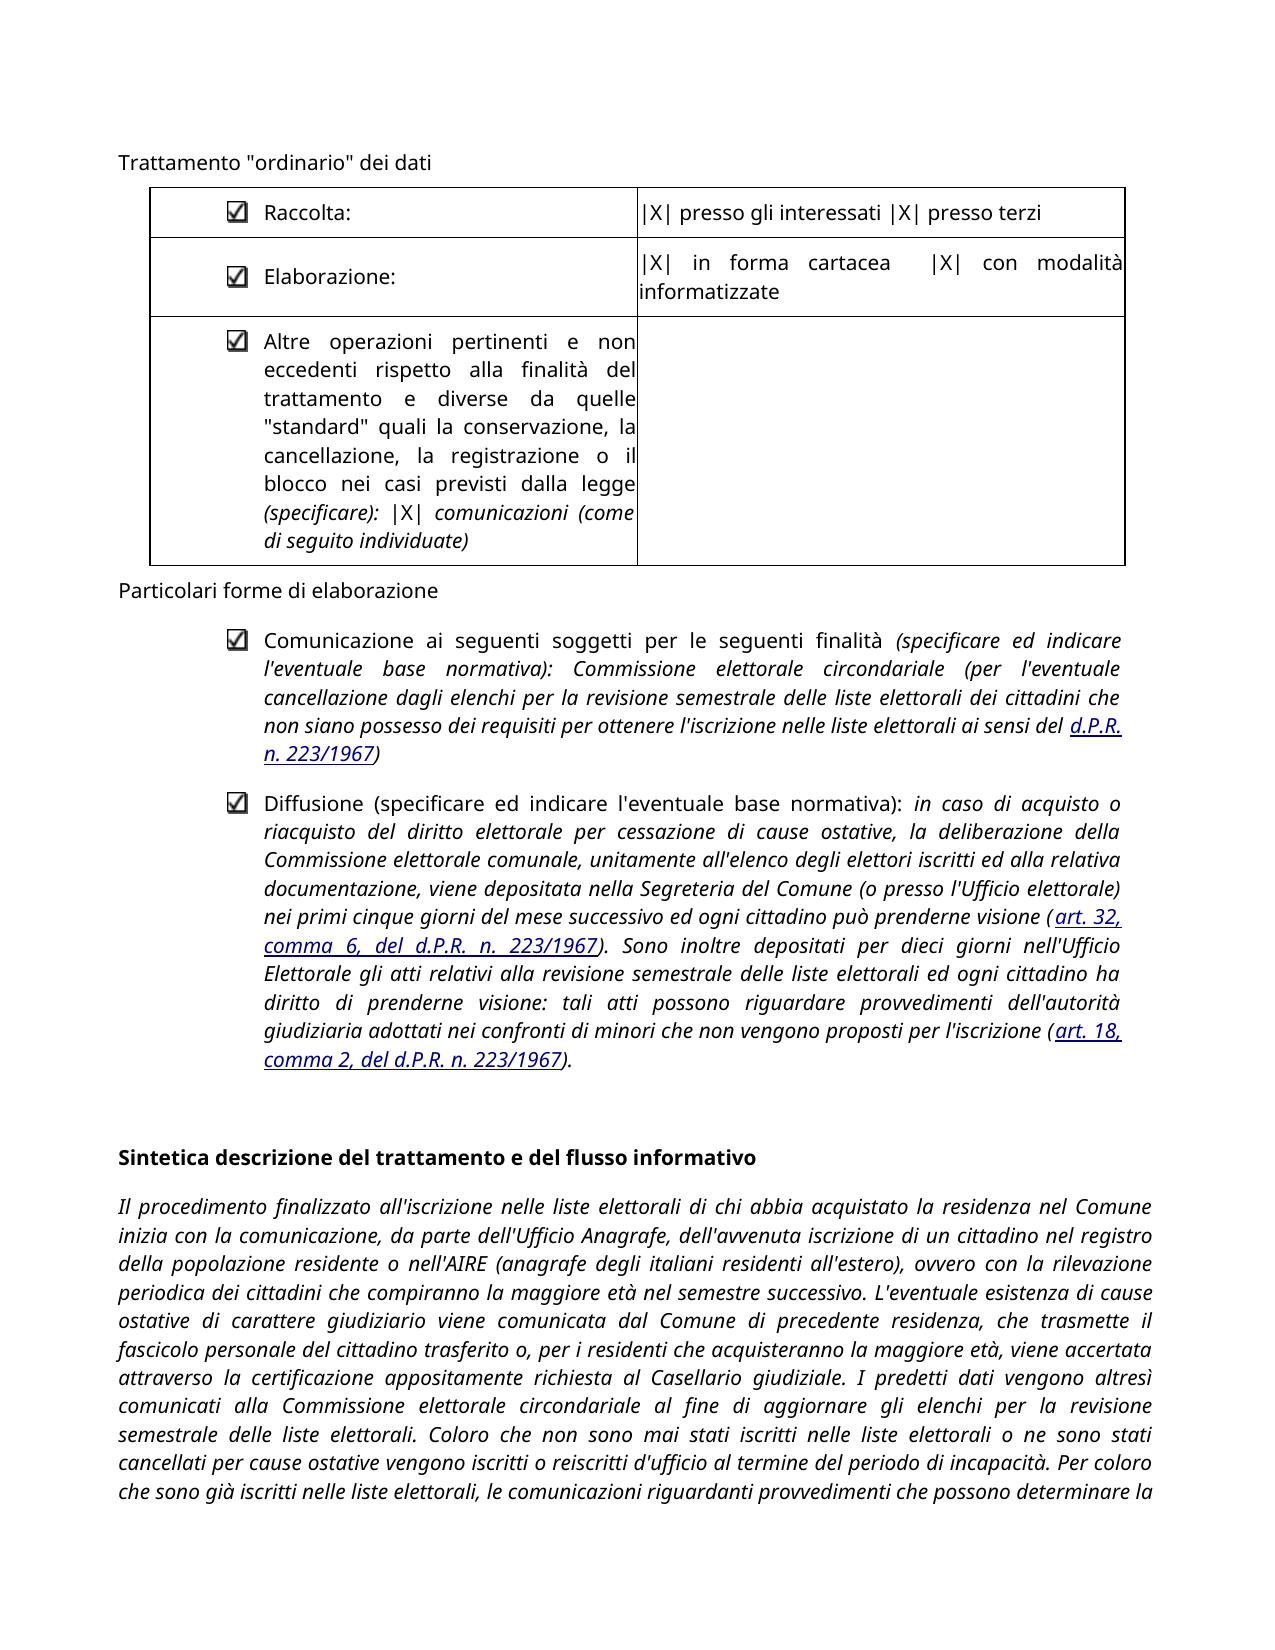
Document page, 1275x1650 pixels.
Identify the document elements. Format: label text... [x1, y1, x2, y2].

text Sintetica descrizione del trattamento e del flusso informativo [118, 1143, 1157, 1172]
text Il procedimento finalizzato all'iscrizione nelle liste elettorali di chi abbia acquistato la residenza nel Comune inizia con la comunicazione, da parte dell'Ufficio Anagrafe, dell'avvenuta iscrizione di un cittadino nel registro della popolazione residente o nell'AIRE (anagrafe degli italiani residenti all'estero), ovvero con la rilevazione periodica dei cittadini che compiranno la maggiore età nel semestre successivo. L'eventuale esistenza di cause ostative di carattere giudiziario viene comunicata dal Comune di precedente residenza, che trasmette il fascicolo personale del cittadino trasferito o, per i residenti che acquisteranno la maggiore età, viene accertata attraverso la certificazione appositamente richiesta al Casellario giudiziale. I predetti dati vengono altresì comunicati alla Commissione elettorale circondariale al fine di aggiornare gli elenchi per la revisione semestrale delle liste elettorali. Coloro che non sono mai stati iscritti nelle liste elettorali o ne sono stati cancellati per cause ostative vengono iscritti o reiscritti d'ufficio al termine del periodo di incapacità. Per coloro che sono già iscritti nelle liste elettorali, le comunicazioni riguardanti provvedimenti che possono determinare la [118, 1192, 1157, 1505]
table_header Raccolta: [151, 188, 637, 237]
table_header Comunicazione ai seguenti soggetti per le seguenti finalità (specificare ed indicare l'eventuale base normativa): Commissione elettorale circondariale (per l'eventuale cancellazione dagli elenchi per la revisione semestrale delle liste elettorali dei cittadini che non siano possesso dei requisiti per ottenere l'iscrizione nelle liste elettorali ai sensi del d.P.R. n. 223/1967) [150, 615, 1125, 778]
table_cell Altre operazioni pertinenti e non eccedenti rispetto alla finalità del trattamento e diverse da quelle "standard" quali la conservazione, la cancellazione, la registrazione o il blocco nei casi previsti dalla legge (specificare): |X| comunicazioni (come di seguito individuate) [151, 317, 637, 565]
table_cell [638, 317, 1124, 565]
table_header |X| presso gli interessati |X| presso terzi [638, 188, 1124, 237]
table_cell |X| in forma cartacea |X| con modalità informatizzate [638, 238, 1124, 316]
text Particolari forme di elaborazione [118, 576, 1157, 605]
text Trattamento "ordinario" dei dati [118, 148, 1157, 176]
table_cell Diffusione (specificare ed indicare l'eventuale base normativa): in caso di acquisto o riacquisto del diritto elettorale per cessazione di cause ostative, la deliberazione della Commissione elettorale comunale, unitamente all'elenco degli elettori iscritti ed alla relativa documentazione, viene depositata nella Segreteria del Comune (o presso l'Ufficio elettorale) nei primi cinque giorni del mese successivo ed ogni cittadino può prenderne visione (art. 32, comma 6, del d.P.R. n. 223/1967). Sono inoltre depositati per dieci giorni nell'Ufficio Elettorale gli atti relativi alla revisione semestrale delle liste elettorali ed ogni cittadino ha diritto di prenderne visione: tali atti possono riguardare provvedimenti dell'autorità giudiziaria adottati nei confronti di minori che non vengono proposti per l'iscrizione (art. 18, comma 2, del d.P.R. n. 223/1967). [150, 778, 1125, 1083]
table_cell Elaborazione: [151, 238, 637, 316]
